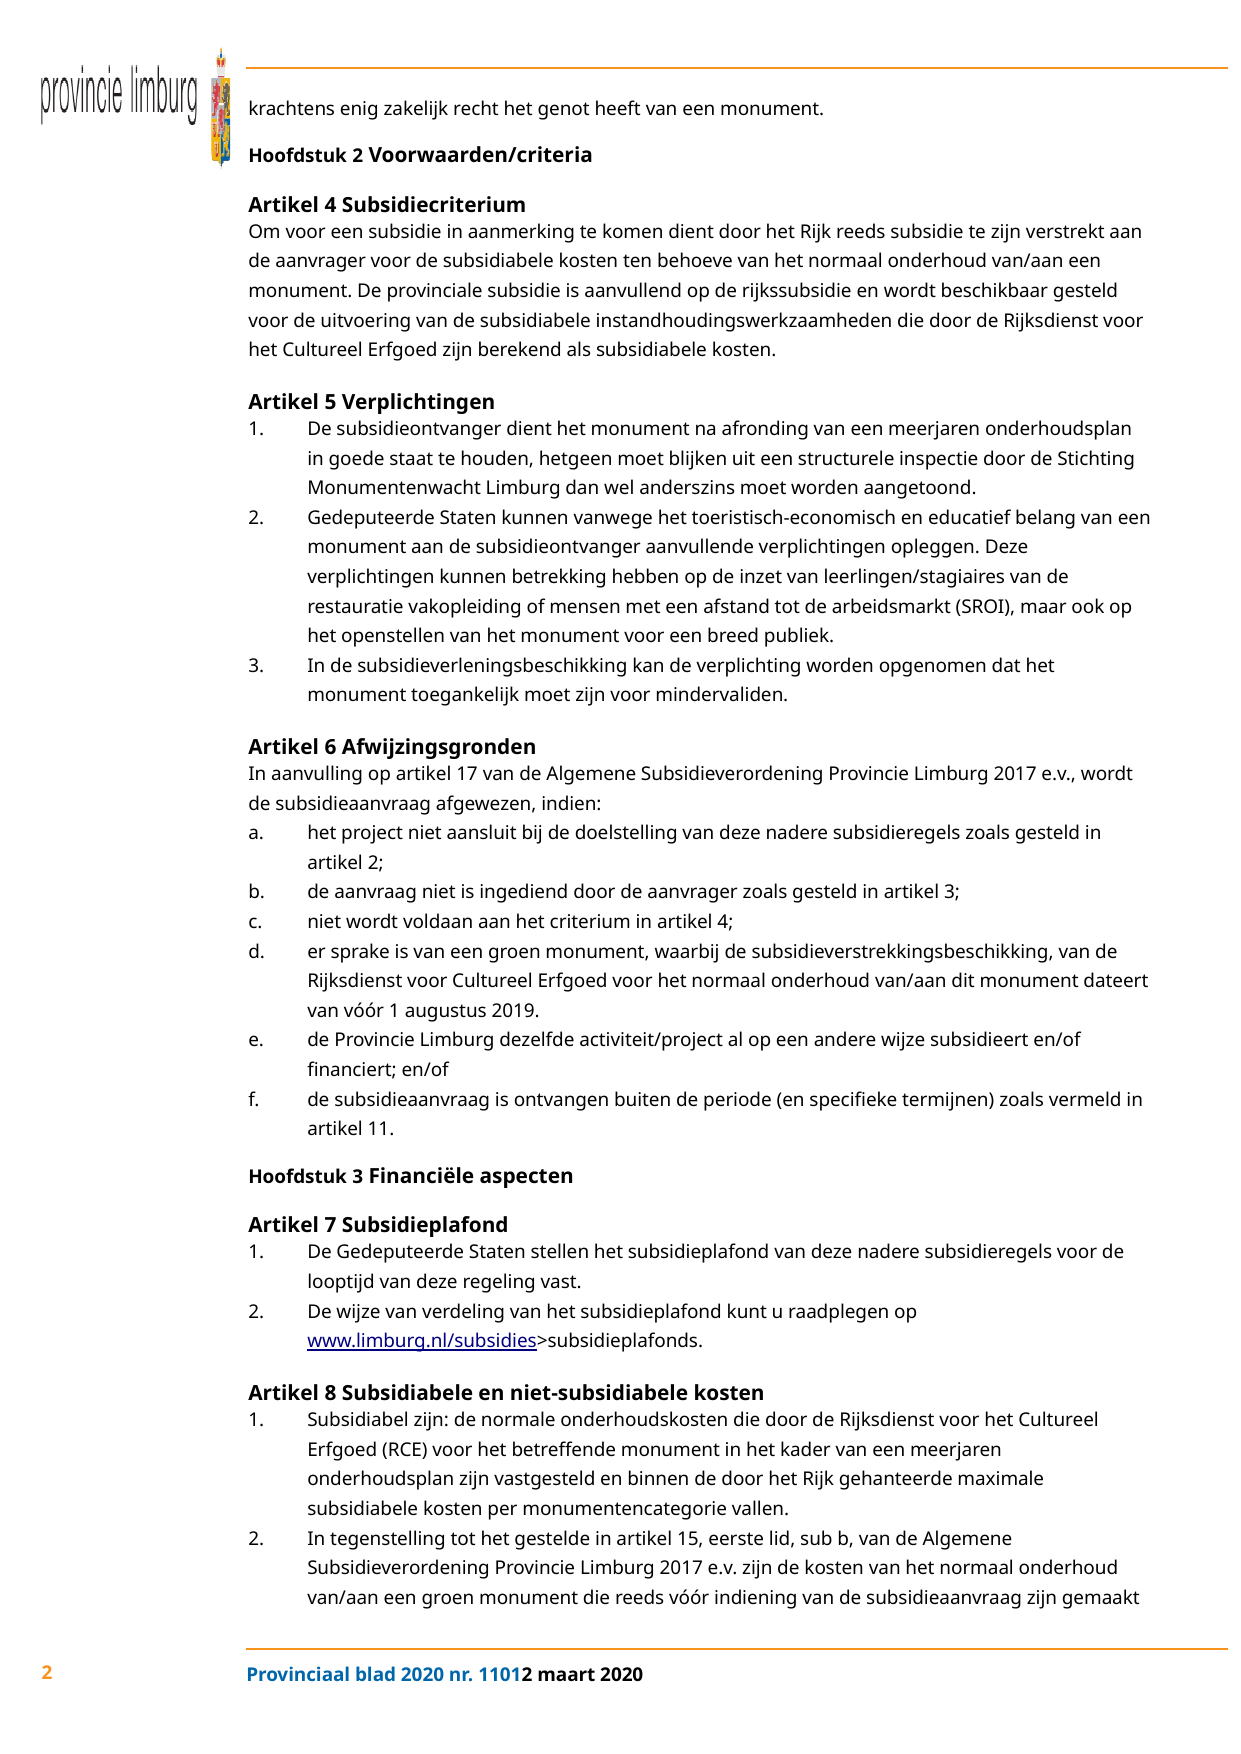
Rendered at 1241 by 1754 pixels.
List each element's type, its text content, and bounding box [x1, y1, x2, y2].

list de aanvraag niet is ingediend door de aanvrager zoals gesteld in artikel 3; [248, 879, 1152, 904]
text Artikel 4 Subsidiecriterium [248, 190, 1152, 218]
picture [41, 47, 231, 172]
list er sprake is van een groen monument, waarbij de subsidieverstrekkingsbeschikking, van de Rijksdienst voor Cultureel Erfgoed voor het normaal onderhoud van/aan dit monument dateert van vóór 1 augustus 2019. [248, 938, 1152, 1023]
text Artikel 7 Subsidieplafond [248, 1210, 1152, 1239]
list Gedeputeerde Staten kunnen vanwege het toeristisch-economisch en educatief belang van een monument aan de subsidieontvanger aanvullende verplichtingen opleggen. Deze verplichtingen kunnen betrekking hebben op de inzet van leerlingen/stagiaires van de restauratie vakopleiding of mensen met een afstand tot de arbeidsmarkt (SROI), maar ook op het openstellen van het monument voor een breed publiek. [248, 504, 1152, 648]
text Artikel 6 Afwijzingsgronden [248, 732, 1152, 760]
text Artikel 5 Verplichtingen [248, 387, 1152, 415]
text krachtens enig zakelijk recht het genot heeft van een monument. [248, 95, 1152, 121]
list De wijze van verdeling van het subsidieplafond kunt u raadplegen op www.limburg.nl/subsidies>subsidieplafonds. [248, 1298, 1152, 1353]
text Hoofdstuk 2 Voorwaarden/criteria [248, 140, 1152, 169]
list Subsidiabel zijn: de normale onderhoudskosten die door de Rijksdienst voor het Cultureel Erfgoed (RCE) voor het betreffende monument in het kader van een meerjaren onderhoudsplan zijn vastgesteld en binnen de door het Rijk gehanteerde maximale subsidiabele kosten per monumentencategorie vallen. [248, 1406, 1152, 1521]
list de subsidieaanvraag is ontvangen buiten de periode (en specifieke termijnen) zoals vermeld in artikel 11. [248, 1086, 1152, 1141]
text In aanvulling op artikel 17 van de Algemene Subsidieverordening Provincie Limburg 2017 e.v., wordt de subsidieaanvraag afgewezen, indien: [248, 760, 1152, 816]
list De subsidieontvanger dient het monument na afronding van een meerjaren onderhoudsplan in goede staat te houden, hetgeen moet blijken uit een structurele inspectie door de Stichting Monumentenwacht Limburg dan wel anderszins moet worden aangetoond. [248, 415, 1152, 500]
text Om voor een subsidie in aanmerking te komen dient door het Rijk reeds subsidie te zijn verstrekt aan de aanvrager voor de subsidiabele kosten ten behoeve van het normaal onderhoud van/aan een monument. De provinciale subsidie is aanvullend op de rijkssubsidie en wordt beschikbaar gesteld voor de uitvoering van de subsidiabele instandhoudingswerkzaamheden die door de Rijksdienst voor het Cultureel Erfgoed zijn berekend als subsidiabele kosten. [248, 218, 1152, 362]
list het project niet aansluit bij de doelstelling van deze nadere subsidieregels zoals gesteld in artikel 2; [248, 819, 1152, 875]
list In de subsidieverleningsbeschikking kan de verplichting worden opgenomen dat het monument toegankelijk moet zijn voor mindervaliden. [248, 652, 1152, 707]
list In tegenstelling tot het gestelde in artikel 15, eerste lid, sub b, van de Algemene Subsidieverordening Provincie Limburg 2017 e.v. zijn de kosten van het normaal onderhoud van/aan een groen monument die reeds vóór indiening van de subsidieaanvraag zijn gemaakt [248, 1525, 1152, 1609]
list de Provincie Limburg dezelfde activiteit/project al op een andere wijze subsidieert en/of financiert; en/of [248, 1027, 1152, 1082]
list De Gedeputeerde Staten stellen het subsidieplafond van deze nadere subsidieregels voor de looptijd van deze regeling vast. [248, 1239, 1152, 1294]
text Artikel 8 Subsidiabele en niet-subsidiabele kosten [248, 1378, 1152, 1406]
text Hoofdstuk 3 Financiële aspecten [248, 1161, 1152, 1189]
list niet wordt voldaan aan het criterium in artikel 4; [248, 908, 1152, 934]
